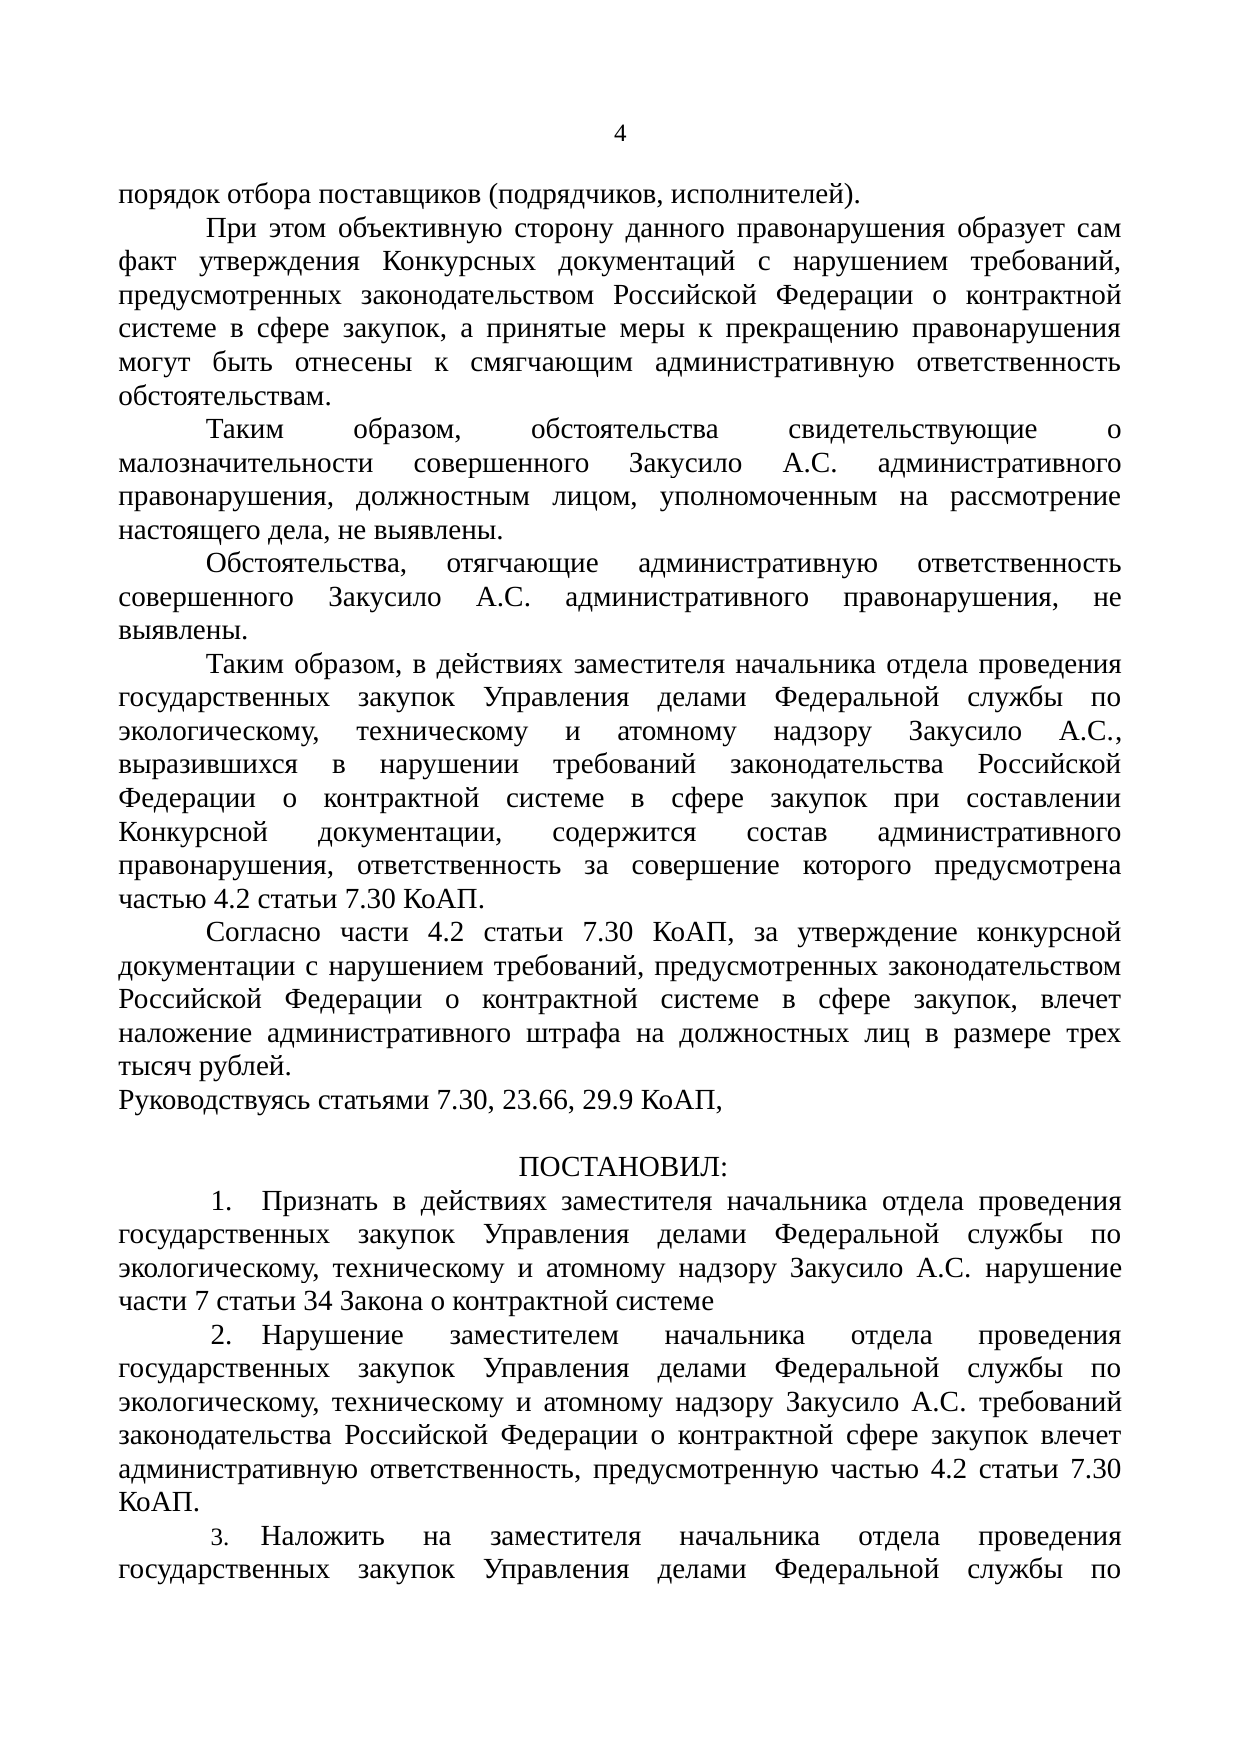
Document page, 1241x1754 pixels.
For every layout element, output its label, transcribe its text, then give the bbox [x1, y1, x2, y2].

text 1. Признать в действиях заместителя начальника отдела проведения государственных закупок Управления делами Федеральной службы по экологическому, техническому и атомному надзору Закусило А.С. нарушение части 7 статьи 34 Закона о контрактной системе [118, 1183, 1122, 1317]
text Таким образом, в действиях заместителя начальника отдела проведения государственных закупок Управления делами Федеральной службы по экологическому, техническому и атомному надзору Закусило А.С., выразившихся в нарушении требований законодательства Российской Федерации о контрактной системе в сфере закупок при составлении Конкурсной документации, содержится состав административного правонарушения, ответственность за совершение которого предусмотрена частью 4.2 статьи 7.30 КоАП. [118, 646, 1122, 914]
text При этом объективную сторону данного правонарушения образует сам факт утверждения Конкурсных документаций с нарушением требований, предусмотренных законодательством Российской Федерации о контрактной системе в сфере закупок, а принятые меры к прекращению правонарушения могут быть отнесены к смягчающим административную ответственность обстоятельствам. [118, 210, 1122, 411]
text Руководствуясь статьями 7.30, 23.66, 29.9 КоАП, [118, 1082, 1122, 1116]
text порядок отбора поставщиков (подрядчиков, исполнителей). [118, 176, 1122, 210]
text ПОСТАНОВИЛ: [118, 1149, 1122, 1183]
text Согласно части 4.2 статьи 7.30 КоАП, за утверждение конкурсной документации с нарушением требований, предусмотренных законодательством Российской Федерации о контрактной системе в сфере закупок, влечет наложение административного штрафа на должностных лиц в размере трех тысяч рублей. [118, 914, 1122, 1082]
text Обстоятельства, отягчающие административную ответственность совершенного Закусило А.С. административного правонарушения, не выявлены. [118, 545, 1122, 646]
text Таким образом, обстоятельства свидетельствующие о малозначительности совершенного Закусило А.С. административного правонарушения, должностным лицом, уполномоченным на рассмотрение настоящего дела, не выявлены. [118, 411, 1122, 545]
text 3. Наложить на заместителя начальника отдела проведения государственных закупок Управления делами Федеральной службы по [118, 1518, 1122, 1585]
text 2. Нарушение заместителем начальника отдела проведения государственных закупок Управления делами Федеральной службы по экологическому, техническому и атомному надзору Закусило А.С. требований законодательства Российской Федерации о контрактной сфере закупок влечет административную ответственность, предусмотренную частью 4.2 статьи 7.30 КоАП. [118, 1317, 1122, 1518]
